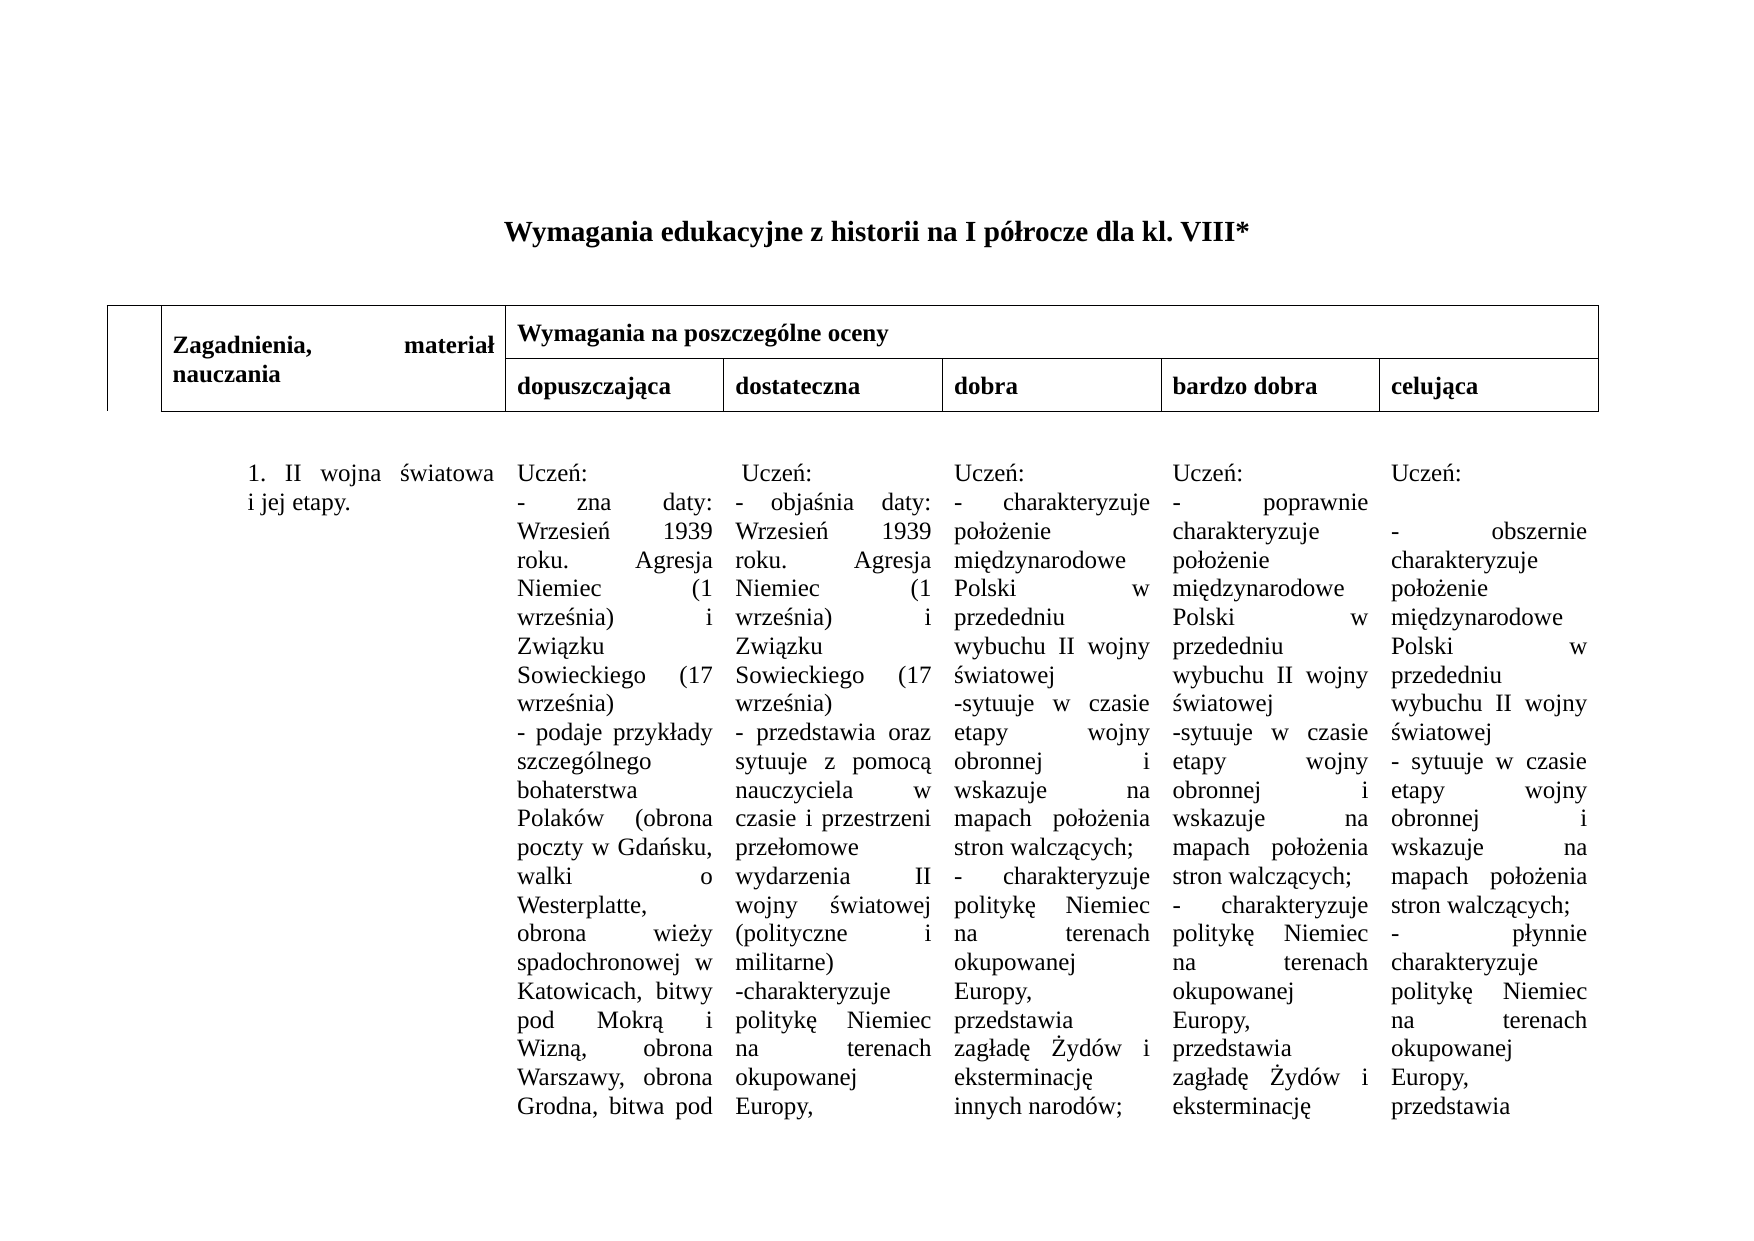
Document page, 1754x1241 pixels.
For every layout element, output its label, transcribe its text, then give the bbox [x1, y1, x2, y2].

table_cell Uczeń: - poprawnie charakteryzuje położenie międzynarodowe Polski w przededniu wybuchu II wojny światowej -sytuuje w czasie etapy wojny obronnej i wskazuje na mapach położenia stron walczących; - charakteryzuje politykę Niemiec na terenach okupowanej Europy, przedstawia zagładę Żydów i eksterminację [1161, 459, 1379, 1120]
table_header Wymagania na poszczególne oceny [506, 306, 1598, 358]
table_cell dostateczna [724, 359, 942, 411]
table_cell celująca [1380, 359, 1598, 411]
table_cell bardzo dobra [1162, 359, 1379, 411]
table_cell [107, 459, 161, 1120]
table_cell Uczeń: - zna daty: Wrzesień 1939 roku. Agresja Niemiec (1 września) i Związku Sowieckiego (17 września) - podaje przykłady szczególnego bohaterstwa Polaków (obrona poczty w Gdańsku, walki o Westerplatte, obrona wieży spadochronowej w Katowicach, bitwy pod Mokrą i Wizną, obrona Warszawy, obrona Grodna, bitwa pod [506, 459, 724, 1120]
table_header Zagadnienia, materiał nauczania [162, 306, 505, 411]
table_cell dopuszczająca [506, 359, 723, 411]
table_cell Uczeń: - obszernie charakteryzuje położenie międzynarodowe Polski w przededniu wybuchu II wojny światowej - sytuuje w czasie etapy wojny obronnej i wskazuje na mapach położenia stron walczących; - płynnie charakteryzuje politykę Niemiec na terenach okupowanej Europy, przedstawia [1380, 459, 1598, 1120]
table_cell dobra [943, 359, 1161, 411]
table_cell 1. II wojna światowa i jej etapy. [161, 459, 506, 1120]
table_cell Uczeń: - objaśnia daty: Wrzesień 1939 roku. Agresja Niemiec (1 września) i Związku Sowieckiego (17 września) - przedstawia oraz sytuuje z pomocą nauczyciela w czasie i przestrzeni przełomowe wydarzenia II wojny światowej (polityczne i militarne) -charakteryzuje politykę Niemiec na terenach okupowanej Europy, [724, 459, 943, 1120]
table_header [108, 306, 161, 411]
table_cell Uczeń: - charakteryzuje położenie międzynarodowe Polski w przededniu wybuchu II wojny światowej -sytuuje w czasie etapy wojny obronnej i wskazuje na mapach położenia stron walczących; - charakteryzuje politykę Niemiec na terenach okupowanej Europy, przedstawia zagładę Żydów i eksterminację innych narodów; [943, 459, 1161, 1120]
table_cell [107, 411, 1598, 458]
text Wymagania edukacyjne z historii na I półrocze dla kl. VIII* [118, 214, 1636, 247]
